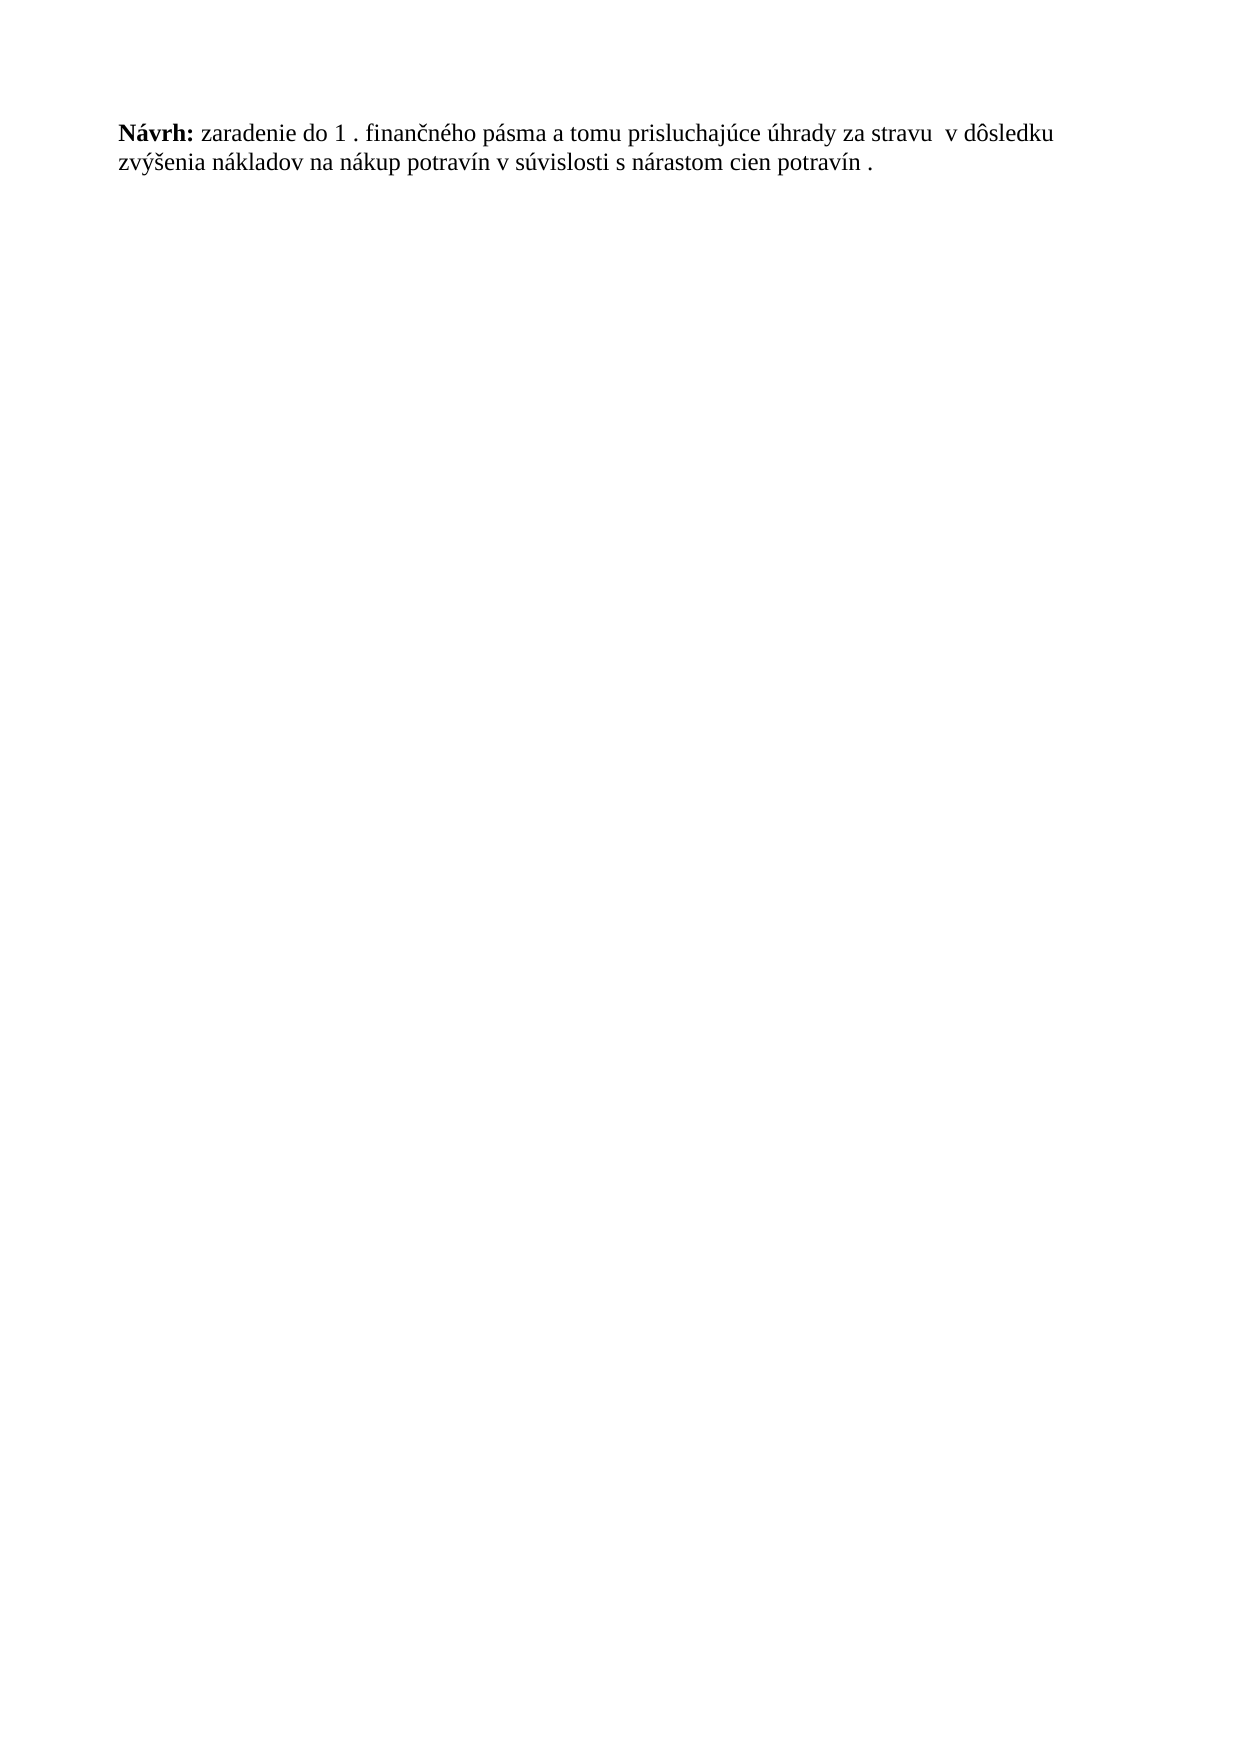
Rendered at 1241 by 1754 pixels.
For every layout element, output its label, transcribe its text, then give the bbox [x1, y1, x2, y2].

text Návrh: zaradenie do 1 . finančného pásma a tomu prisluchajúce úhrady za stravu v dôsledku zvýšenia nákladov na nákup potravín v súvislosti s nárastom cien potravín . [118, 118, 1122, 176]
